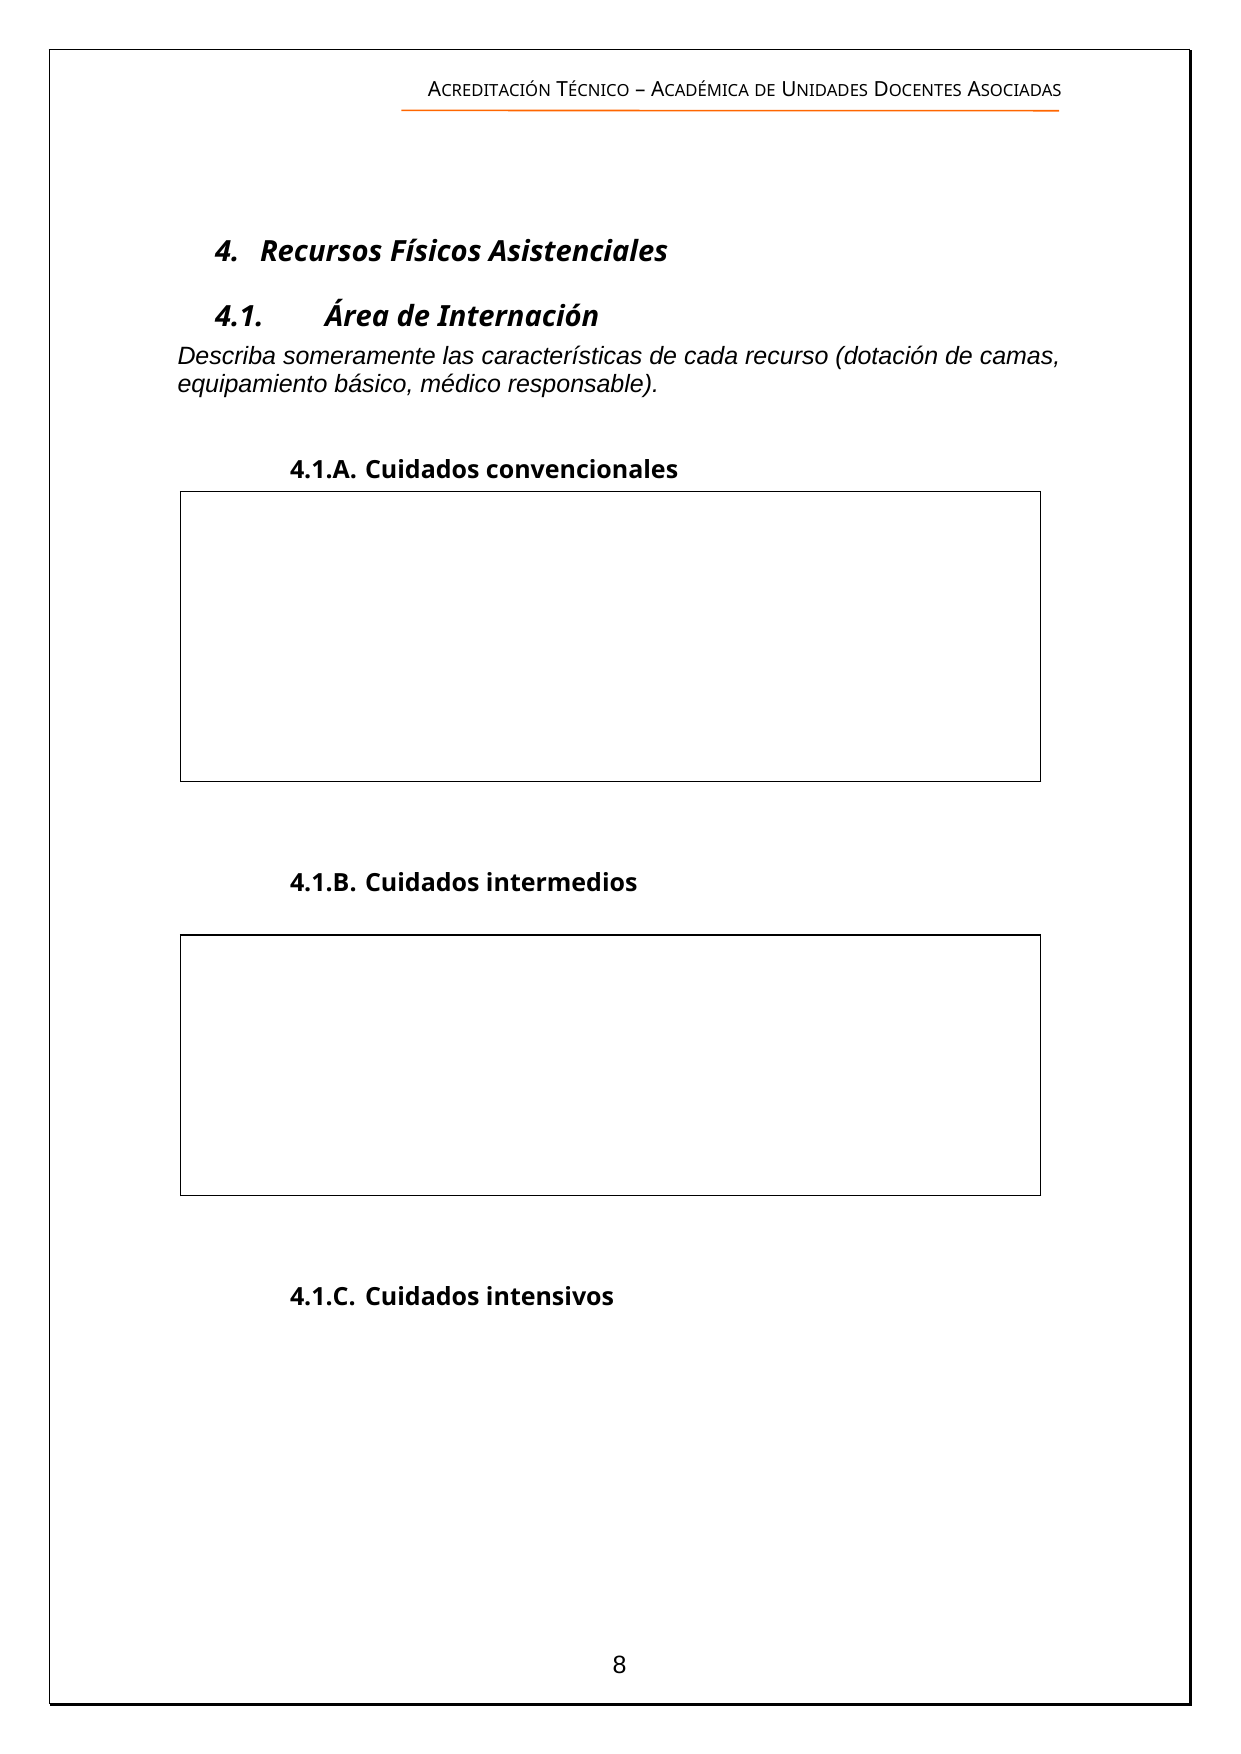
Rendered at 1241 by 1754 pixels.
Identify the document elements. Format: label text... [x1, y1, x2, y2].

subtitle Cuidados convencionales [290, 452, 1061, 486]
subtitle Área de Internación [215, 295, 1061, 334]
subtitle Recursos Físicos Asistenciales [215, 230, 1061, 270]
subtitle Cuidados intermedios [290, 865, 1061, 899]
text Describa someramente las características de cada recurso (dotación de camas, equipamiento básico, médico responsable). [177, 341, 1061, 398]
subtitle Cuidados intensivos [290, 1279, 1061, 1313]
